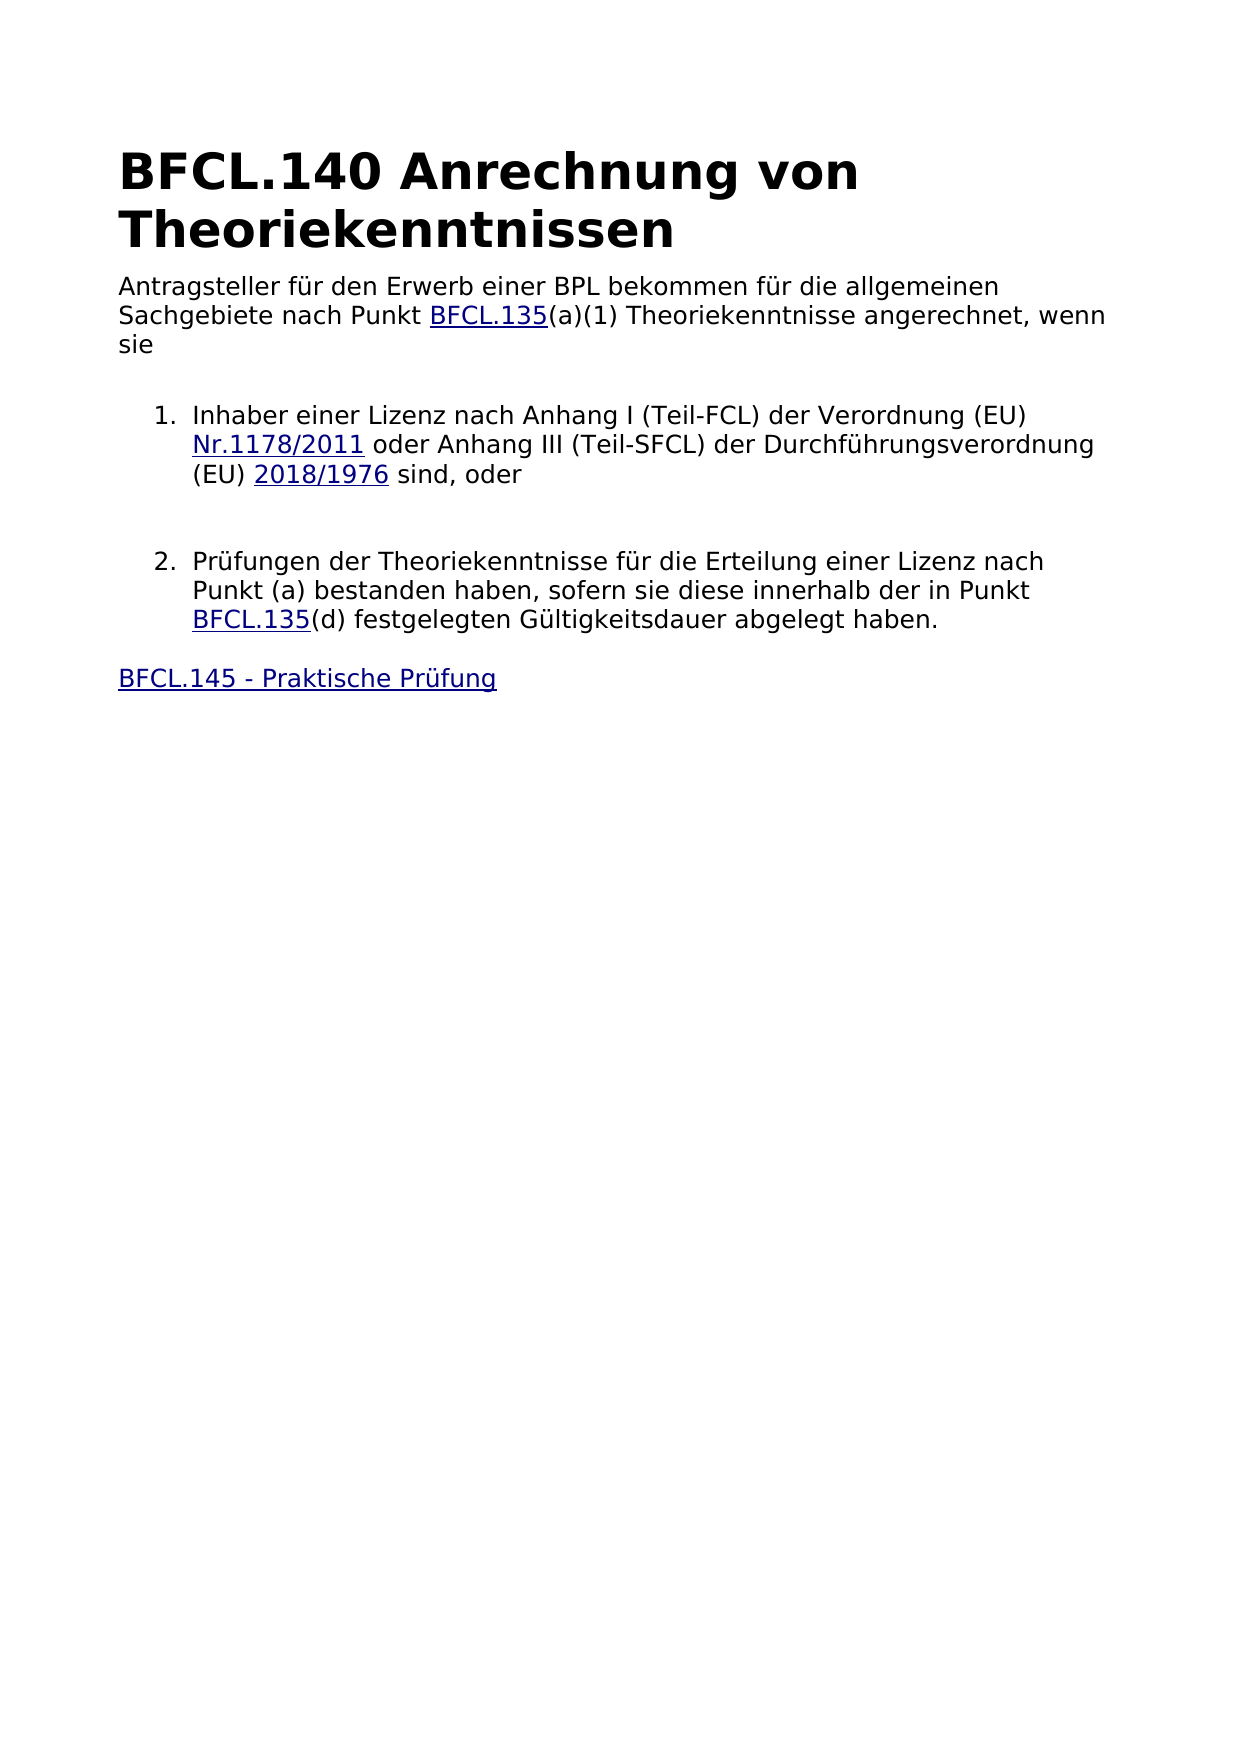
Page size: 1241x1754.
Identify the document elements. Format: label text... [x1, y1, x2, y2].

list Prüfungen der Theoriekenntnisse für die Erteilung einer Lizenz nach Punkt (a) bestanden haben, sofern sie diese innerhalb der in Punkt BFCL.135(d) festgelegten Gültigkeitsdauer abgelegt haben. [177, 547, 1122, 635]
subtitle BFCL.140 Anrechnung von Theoriekenntnissen [118, 143, 1122, 259]
text Antragsteller für den Erwerb einer BPL bekommen für die allgemeinen Sachgebiete nach Punkt BFCL.135(a)(1) Theoriekenntnisse angerechnet, wenn sie [118, 272, 1122, 359]
list Inhaber einer Lizenz nach Anhang I (Teil-FCL) der Verordnung (EU) Nr.1178/2011 oder Anhang III (Teil-SFCL) der Durchführungsverordnung (EU) 2018/1976 sind, oder [177, 402, 1122, 547]
text BFCL.145 - Praktische Prüfung [118, 664, 1122, 693]
